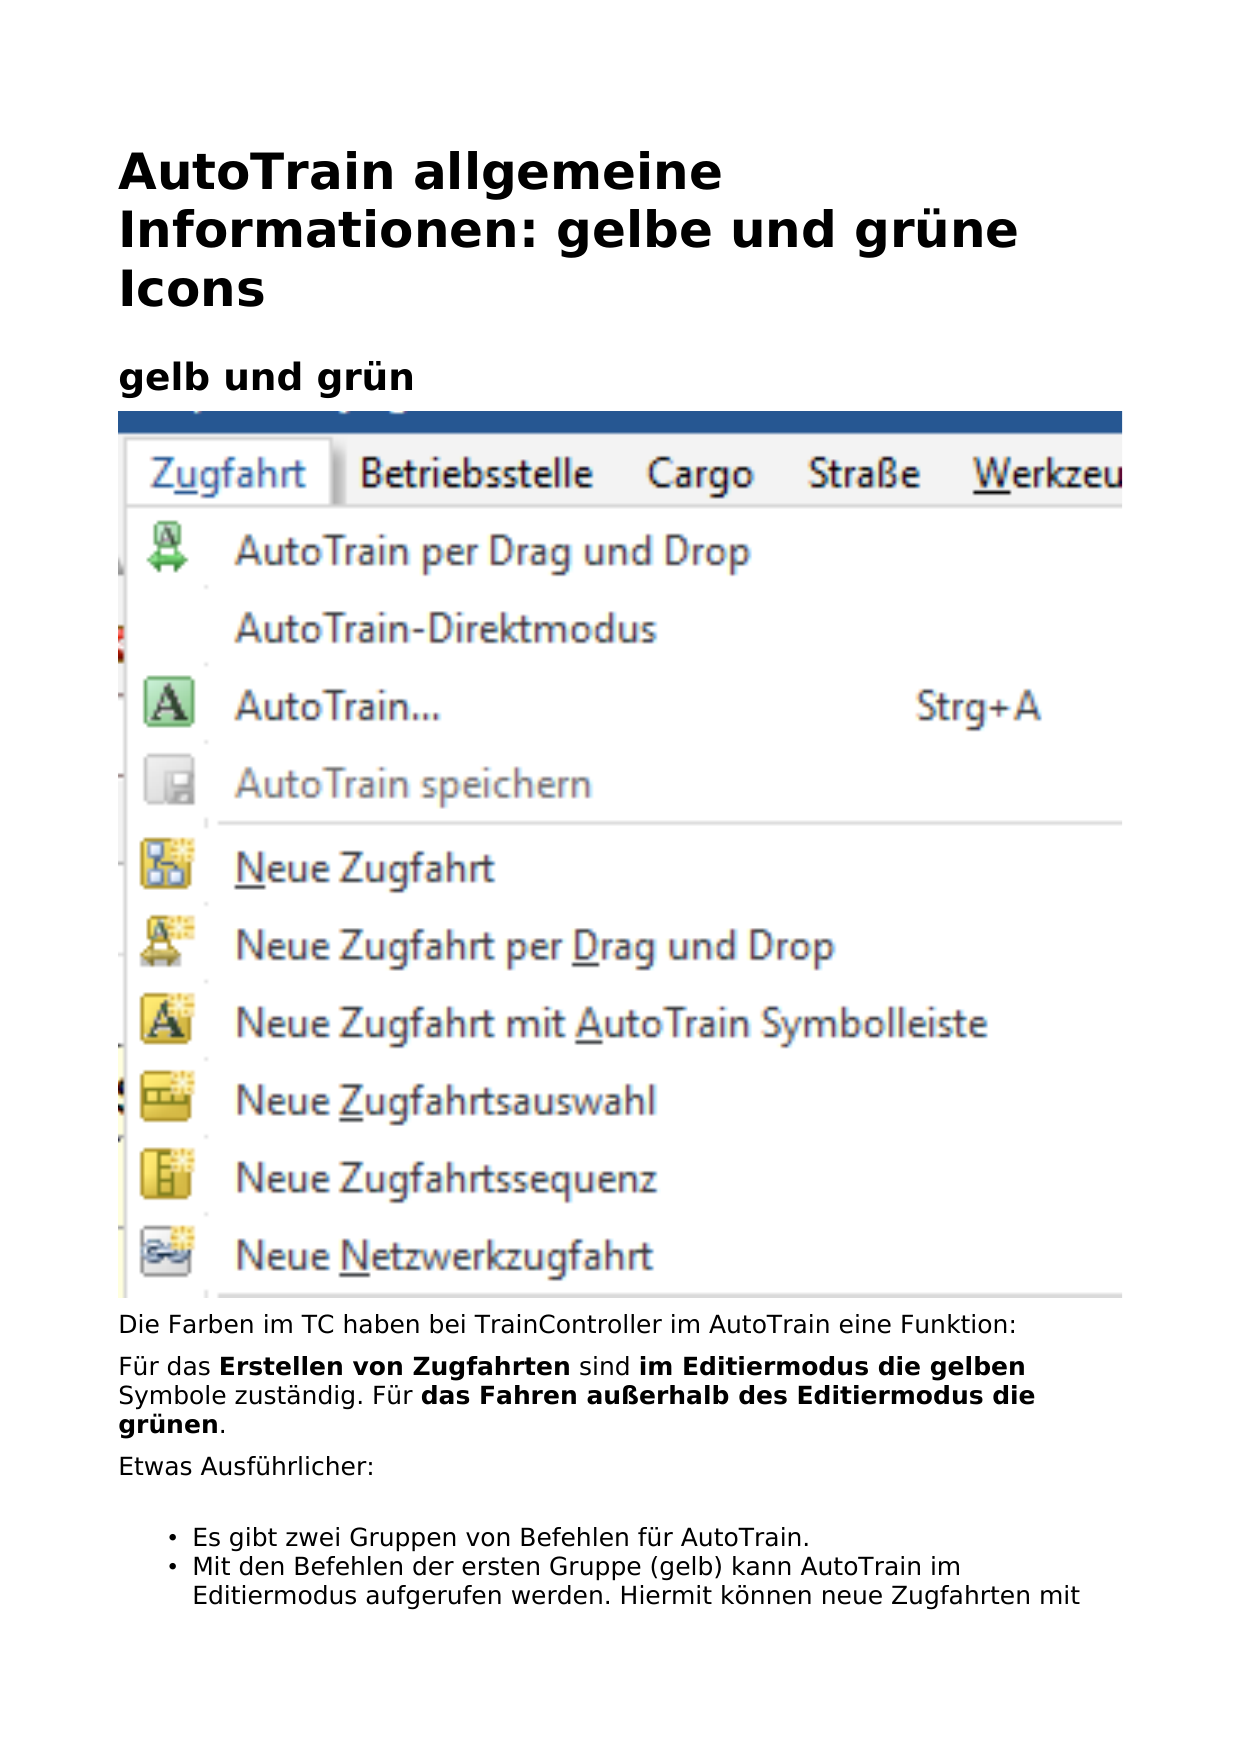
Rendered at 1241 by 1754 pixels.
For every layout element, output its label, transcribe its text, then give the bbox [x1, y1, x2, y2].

text Für das Erstellen von Zugfahrten sind im Editiermodus die gelben Symbole zuständig. Für das Fahren außerhalb des Editiermodus die grünen. [118, 1352, 1122, 1439]
list Mit den Befehlen der ersten Gruppe (gelb) kann AutoTrain im Editiermodus aufgerufen werden. Hiermit können neue Zugfahrten mit [177, 1552, 1122, 1610]
subtitle AutoTrain allgemeine Informationen: gelbe und grüne Icons [118, 143, 1122, 318]
picture [118, 411, 1123, 1298]
subtitle gelb und grün [118, 355, 1122, 399]
text Die Farben im TC haben bei TrainController im AutoTrain eine Funktion: [118, 1310, 1122, 1339]
text Etwas Ausführlicher: [118, 1452, 1122, 1481]
list Es gibt zwei Gruppen von Befehlen für AutoTrain. [177, 1523, 1122, 1552]
